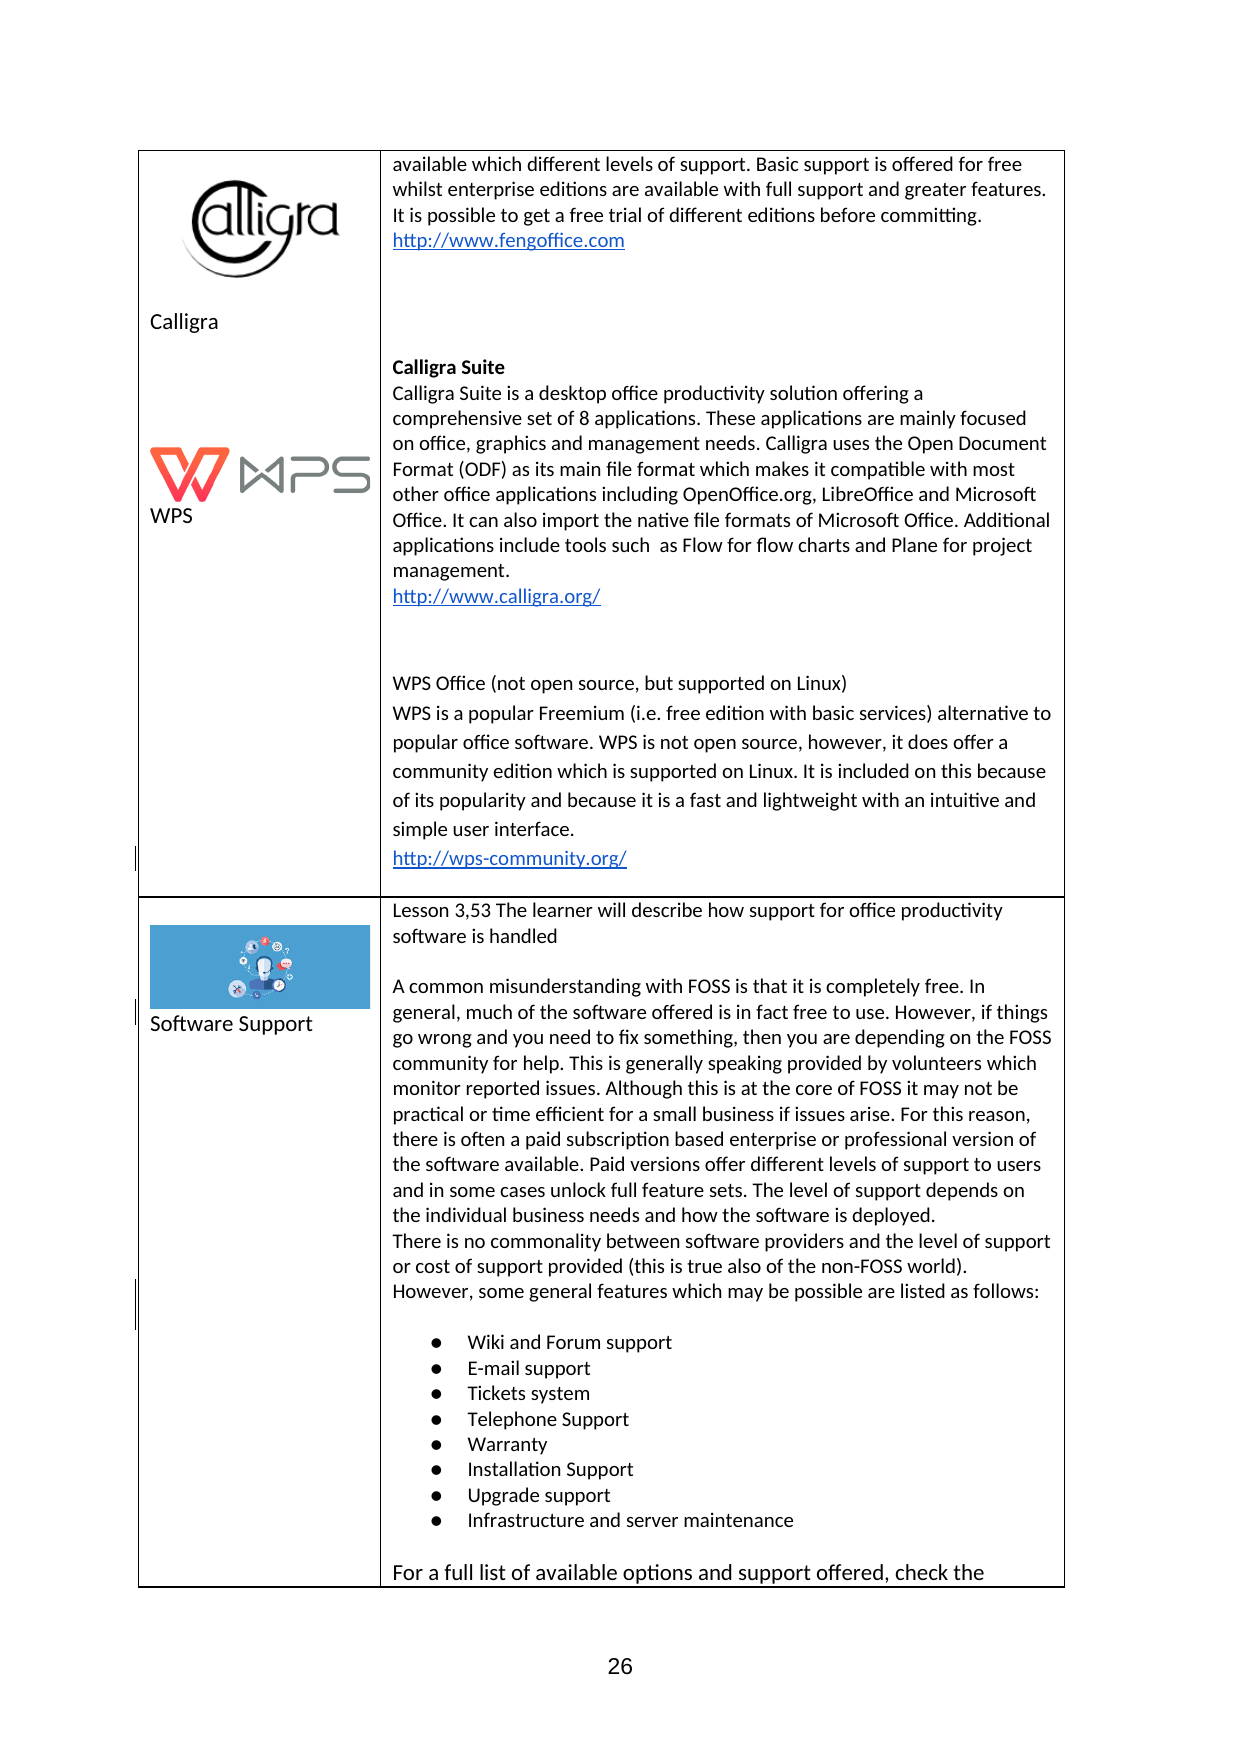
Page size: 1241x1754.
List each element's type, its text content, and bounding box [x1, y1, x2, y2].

table_cell available which different levels of support. Basic support is offered for free whilst enterprise editions are available with full support and greater features. It is possible to get a free trial of different editions before committing. http://www.fengoffice.com Calligra Suite Calligra Suite is a desktop office productivity solution offering a comprehensive set of 8 applications. These applications are mainly focused on office, graphics and management needs. Calligra uses the Open Document Format (ODF) as its main file format which makes it compatible with most other office applications including OpenOffice.org, LibreOffice and Microsoft Office. It can also import the native file formats of Microsoft Office. Additional applications include tools such as Flow for flow charts and Plane for project management. http://www.calligra.org/ WPS Office (not open source, but supported on Linux) WPS is a popular Freemium (i.e. free edition with basic services) alternative to popular office software. WPS is not open source, however, it does offer a community edition which is supported on Linux. It is included on this because of its popularity and because it is a fast and lightweight with an intuitive and simple user interface. http://wps-community.org/ [381, 151, 1064, 896]
picture [150, 151, 371, 308]
table_cell Calligra WPS [139, 151, 380, 896]
table_cell Software Support [139, 898, 380, 1586]
table_cell Lesson 3,53 The learner will describe how support for office productivity software is handled A common misunderstanding with FOSS is that it is completely free. In general, much of the software offered is in fact free to use. However, if things go wrong and you need to fix something, then you are depending on the FOSS community for help. This is generally speaking provided by volunteers which monitor reported issues. Although this is at the core of FOSS it may not be practical or time efficient for a small business if issues arise. For this reason, there is often a paid subscription based enterprise or professional version of the software available. Paid versions offer different levels of support to users and in some cases unlock full feature sets. The level of support depends on the individual business needs and how the software is deployed. There is no commonality between software providers and the level of support or cost of support provided (this is true also of the non-FOSS world). However, some general features which may be possible are listed as follows: Wiki and Forum support E-mail support Tickets system Telephone Support Warranty Installation Support Upgrade support Infrastructure and server maintenance For a full list of available options and support offered, check the [381, 898, 1064, 1586]
picture [150, 925, 371, 1009]
picture [150, 447, 371, 502]
